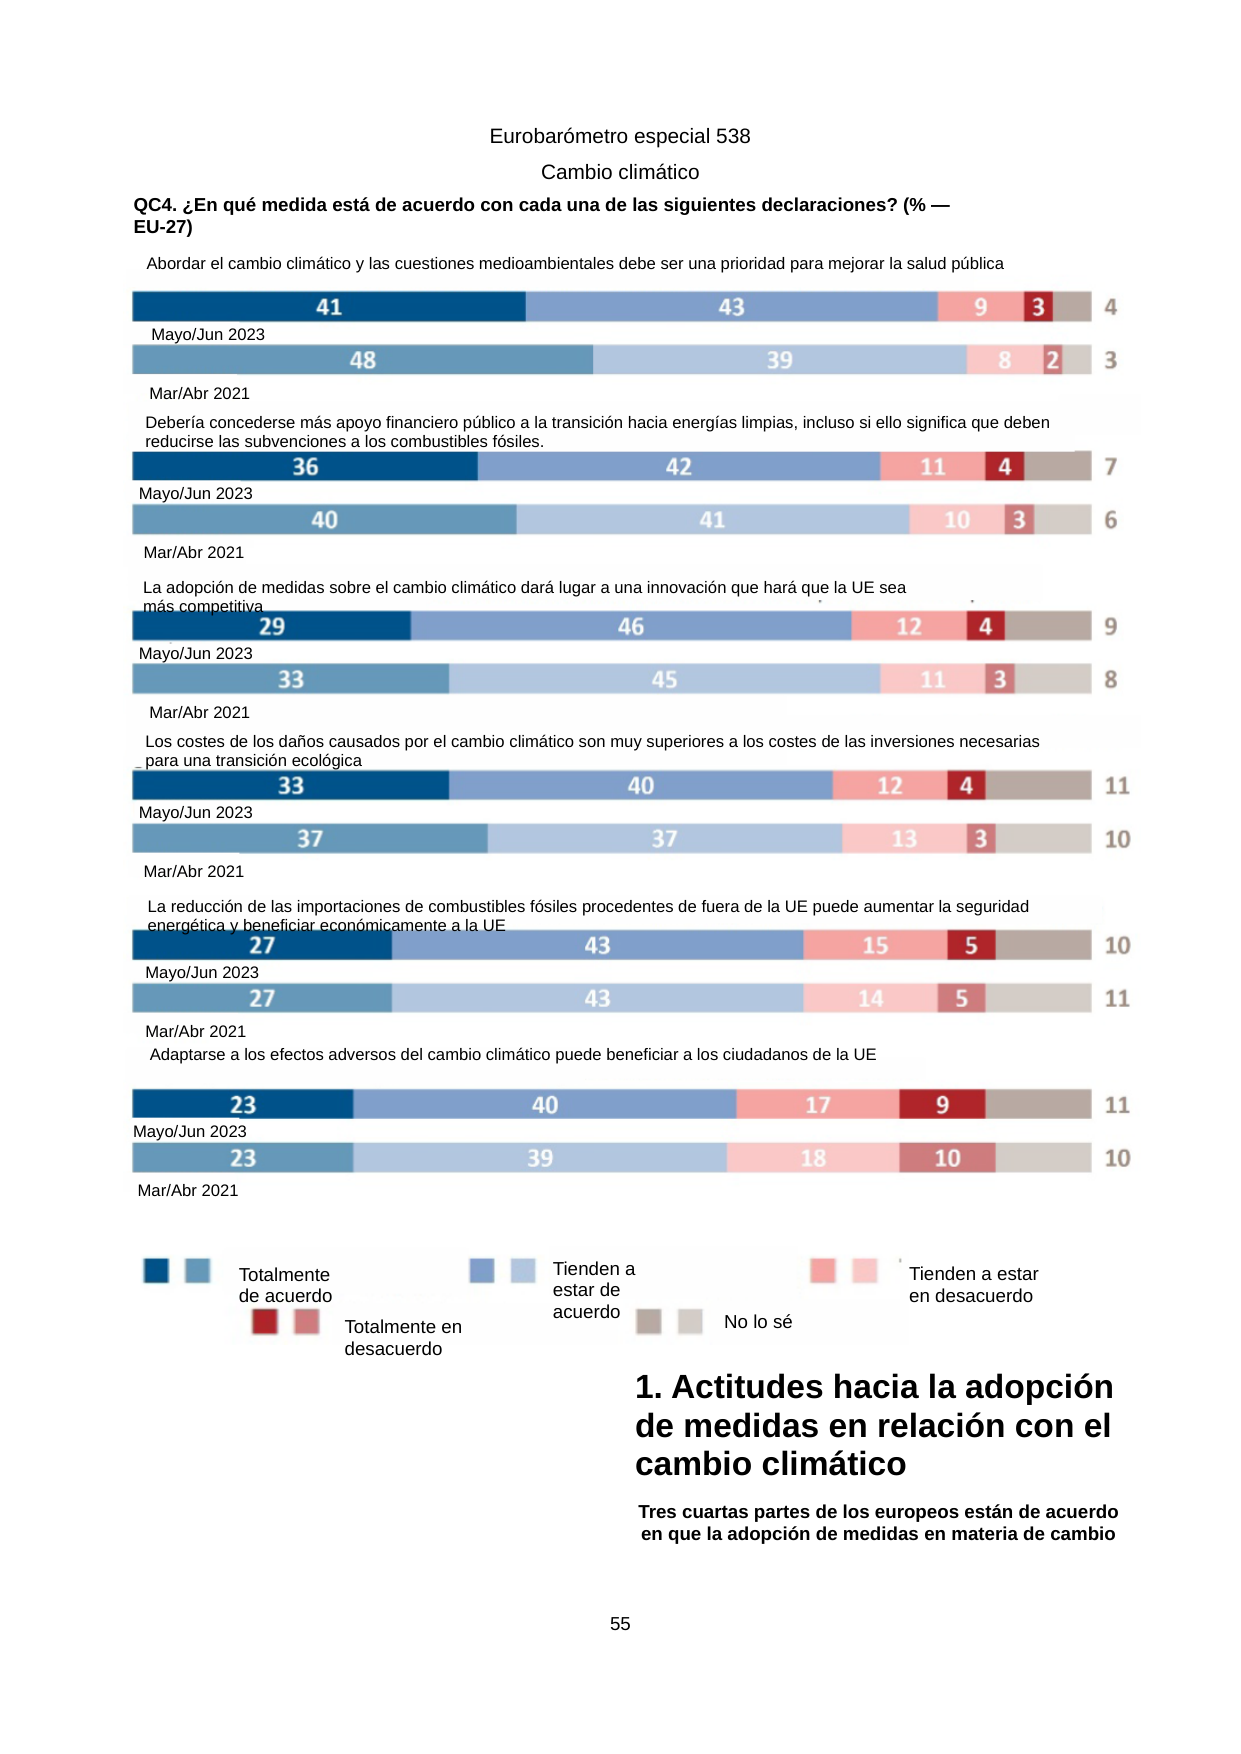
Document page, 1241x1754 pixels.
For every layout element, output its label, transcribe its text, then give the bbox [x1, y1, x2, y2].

picture [123, 269, 1141, 1192]
subtitle 1. Actitudes hacia la adopción de medidas en relación con el cambio climático [635, 219, 1122, 269]
text Tres cuartas partes de los europeos están de acuerdo en que la adopción de medidas en materia de cambio [635, 1501, 1122, 1544]
picture [140, 1246, 909, 1345]
subtitle 1. Actitudes hacia la adopción de medidas en relación con el cambio climático [635, 1192, 1122, 1483]
